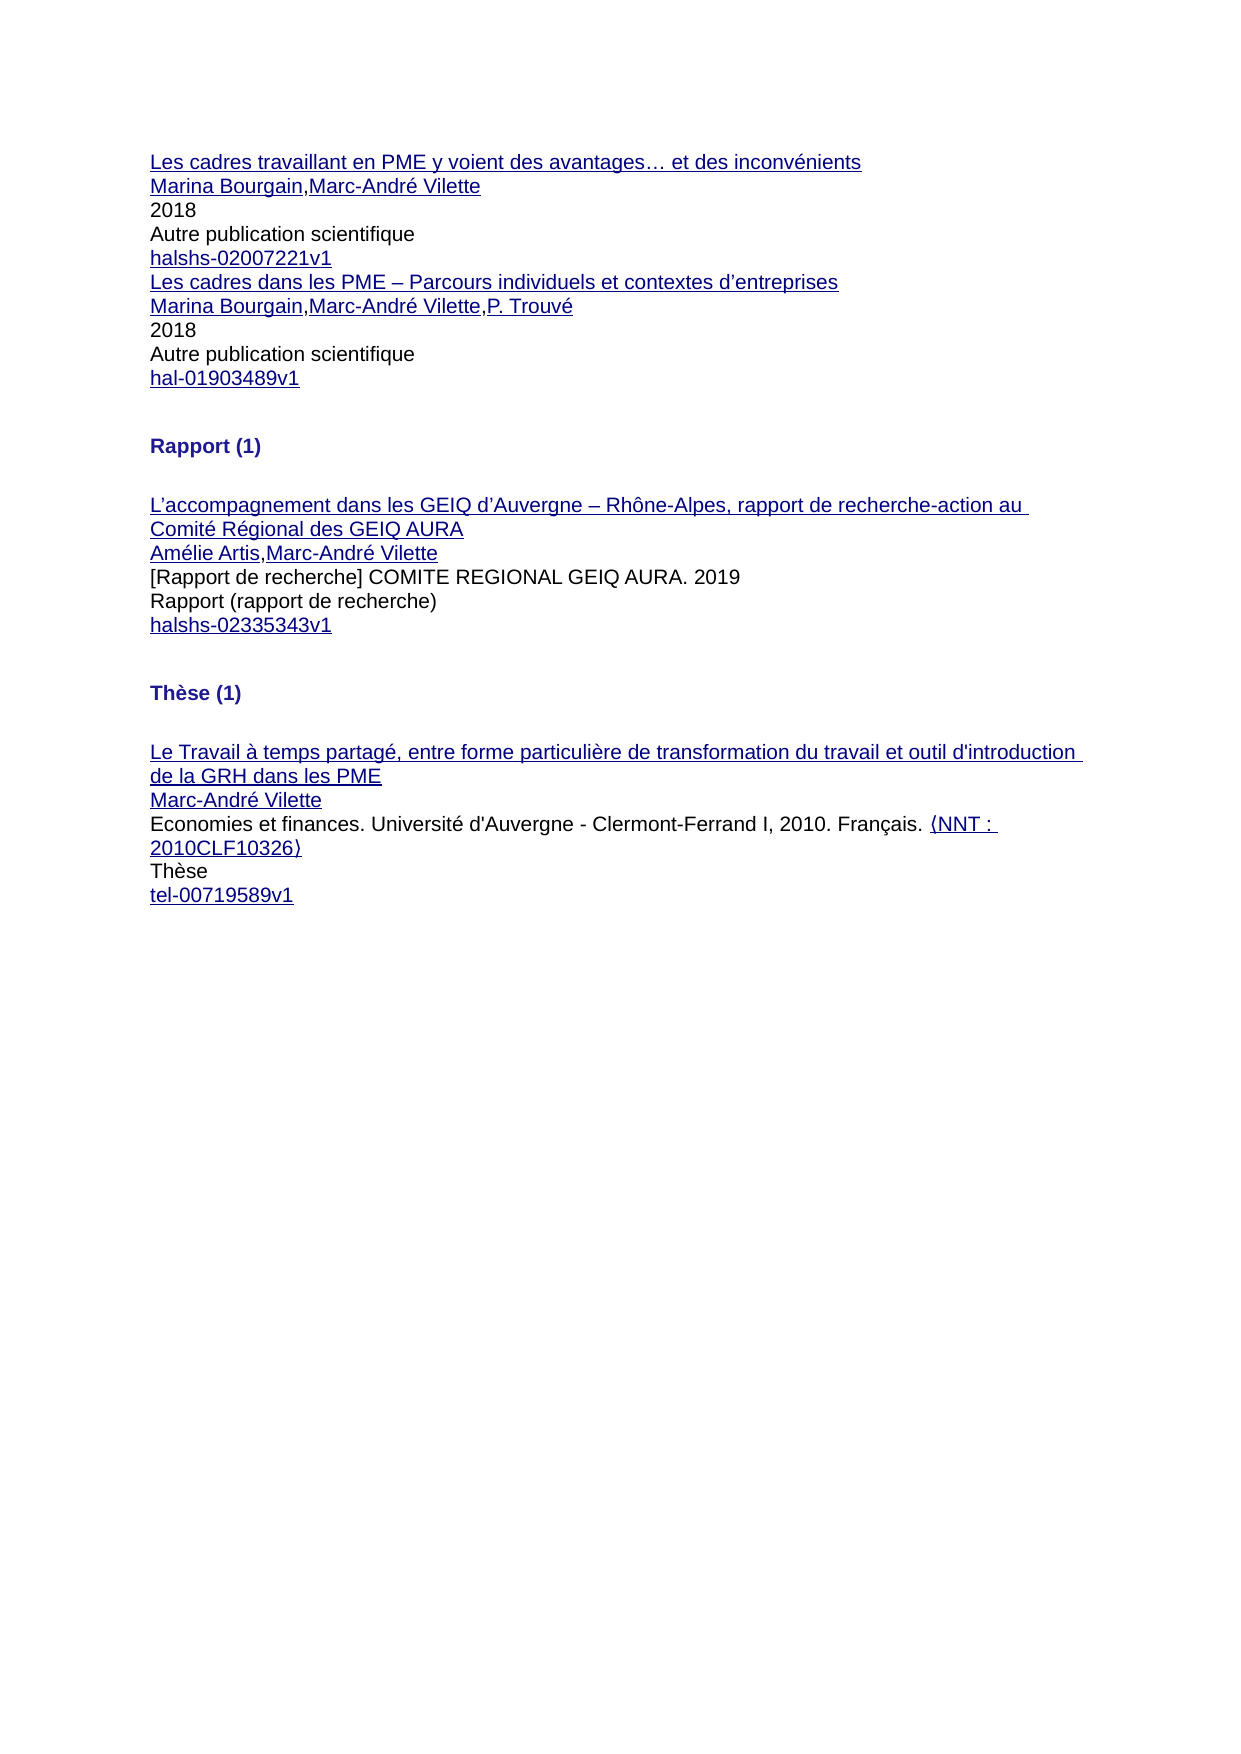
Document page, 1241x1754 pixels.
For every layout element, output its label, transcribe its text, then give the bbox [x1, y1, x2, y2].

subtitle Thèse (1) [150, 681, 1090, 705]
table_header L’accompagnement dans les GEIQ d’Auvergne – Rhône-Alpes, rapport de recherche-action au Comité Régional des GEIQ AURA Amélie Artis,Marc-André Vilette [Rapport de recherche] COMITE REGIONAL GEIQ AURA. 2019 Rapport (rapport de recherche) halshs-02335343v1 [150, 493, 1090, 636]
table_header Le Travail à temps partagé, entre forme particulière de transformation du travail et outil d'introduction de la GRH dans les PME Marc-André Vilette Economies et finances. Université d'Auvergne - Clermont-Ferrand I, 2010. Français. ⟨NNT : 2010CLF10326⟩ Thèse tel-00719589v1 [150, 740, 1090, 907]
table_cell Les cadres dans les PME – Parcours individuels et contextes d’entreprises Marina Bourgain,Marc-André Vilette,P. Trouvé 2018 Autre publication scientifique hal-01903489v1 [150, 270, 1090, 389]
table_header Les cadres travaillant en PME y voient des avantages… et des inconvénients Marina Bourgain,Marc-André Vilette 2018 Autre publication scientifique halshs-02007221v1 [150, 150, 1090, 270]
subtitle Rapport (1) [150, 434, 1090, 458]
